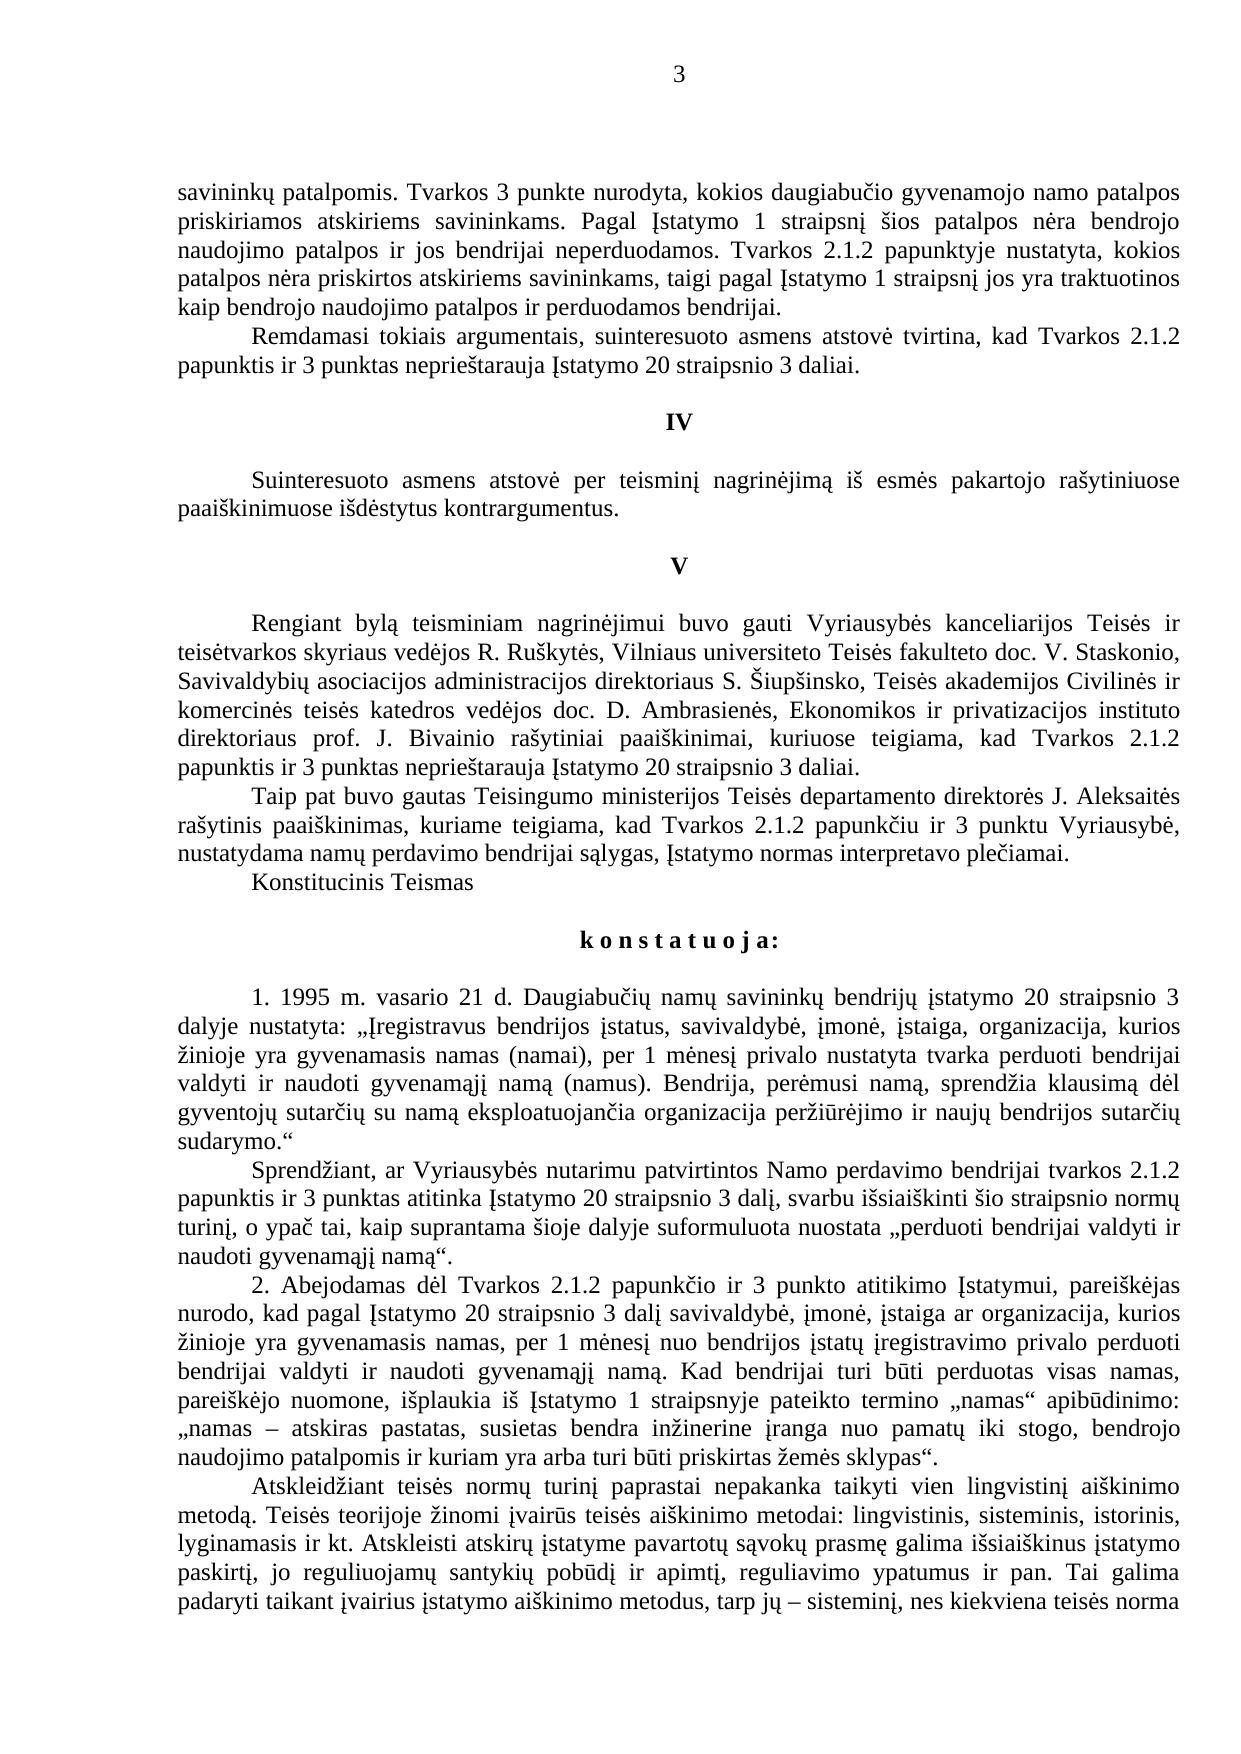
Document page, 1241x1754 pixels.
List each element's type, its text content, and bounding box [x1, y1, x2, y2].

text Rengiant bylą teisminiam nagrinėjimui buvo gauti Vyriausybės kanceliarijos Teisės ir teisėtvarkos skyriaus vedėjos R. Ruškytės, Vilniaus universiteto Teisės fakulteto doc. V. Staskonio, Savivaldybių asociacijos administracijos direktoriaus S. Šiupšinsko, Teisės akademijos Civilinės ir komercinės teisės katedros vedėjos doc. D. Ambrasienės, Ekonomikos ir privatizacijos instituto direktoriaus prof. J. Bivainio rašytiniai paaiškinimai, kuriuose teigiama, kad Tvarkos 2.1.2 papunktis ir 3 punktas neprieštarauja Įstatymo 20 straipsnio 3 daliai. [177, 608, 1181, 781]
text IV [177, 407, 1181, 436]
text savininkų patalpomis. Tvarkos 3 punkte nurodyta, kokios daugiabučio gyvenamojo namo patalpos priskiriamos atskiriems savininkams. Pagal Įstatymo 1 straipsnį šios patalpos nėra bendrojo naudojimo patalpos ir jos bendrijai neperduodamos. Tvarkos 2.1.2 papunktyje nustatyta, kokios patalpos nėra priskirtos atskiriems savininkams, taigi pagal Įstatymo 1 straipsnį jos yra traktuotinos kaip bendrojo naudojimo patalpos ir perduodamos bendrijai. [177, 177, 1181, 321]
text 1. 1995 m. vasario 21 d. Daugiabučių namų savininkų bendrijų įstatymo 20 straipsnio 3 dalyje nustatyta: „Įregistravus bendrijos įstatus, savivaldybė, įmonė, įstaiga, organizacija, kurios žinioje yra gyvenamasis namas (namai), per 1 mėnesį privalo nustatyta tvarka perduoti bendrijai valdyti ir naudoti gyvenamąjį namą (namus). Bendrija, perėmusi namą, sprendžia klausimą dėl gyventojų sutarčių su namą eksploatuojančia organizacija peržiūrėjimo ir naujų bendrijos sutarčių sudarymo.“ [177, 982, 1181, 1155]
text 2. Abejodamas dėl Tvarkos 2.1.2 papunkčio ir 3 punkto atitikimo Įstatymui, pareiškėjas nurodo, kad pagal Įstatymo 20 straipsnio 3 dalį savivaldybė, įmonė, įstaiga ar organizacija, kurios žinioje yra gyvenamasis namas, per 1 mėnesį nuo bendrijos įstatų įregistravimo privalo perduoti bendrijai valdyti ir naudoti gyvenamąjį namą. Kad bendrijai turi būti perduotas visas namas, pareiškėjo nuomone, išplaukia iš Įstatymo 1 straipsnyje pateikto termino „namas“ apibūdinimo: „namas – atskiras pastatas, susietas bendra inžinerine įranga nuo pamatų iki stogo, bendrojo naudojimo patalpomis ir kuriam yra arba turi būti priskirtas žemės sklypas“. [177, 1270, 1181, 1471]
text Suinteresuoto asmens atstovė per teisminį nagrinėjimą iš esmės pakartojo rašytiniuose paaiškinimuose išdėstytus kontrargumentus. [177, 465, 1181, 522]
text Taip pat buvo gautas Teisingumo ministerijos Teisės departamento direktorės J. Aleksaitės rašytinis paaiškinimas, kuriame teigiama, kad Tvarkos 2.1.2 papunkčiu ir 3 punktu Vyriausybė, nustatydama namų perdavimo bendrijai sąlygas, Įstatymo normas interpretavo plečiamai. [177, 781, 1181, 867]
text Konstitucinis Teismas [177, 867, 1181, 896]
text Sprendžiant, ar Vyriausybės nutarimu patvirtintos Namo perdavimo bendrijai tvarkos 2.1.2 papunktis ir 3 punktas atitinka Įstatymo 20 straipsnio 3 dalį, svarbu išsiaiškinti šio straipsnio normų turinį, o ypač tai, kaip suprantama šioje dalyje suformuluota nuostata „perduoti bendrijai valdyti ir naudoti gyvenamąjį namą“. [177, 1155, 1181, 1270]
text Atskleidžiant teisės normų turinį paprastai nepakanka taikyti vien lingvistinį aiškinimo metodą. Teisės teorijoje žinomi įvairūs teisės aiškinimo metodai: lingvistinis, sisteminis, istorinis, lyginamasis ir kt. Atskleisti atskirų įstatyme pavartotų sąvokų prasmę galima išsiaiškinus įstatymo paskirtį, jo reguliuojamų santykių pobūdį ir apimtį, reguliavimo ypatumus ir pan. Tai galima padaryti taikant įvairius įstatymo aiškinimo metodus, tarp jų – sisteminį, nes kiekviena teisės norma [177, 1471, 1181, 1615]
text konstatuoja: [177, 925, 1181, 953]
text Remdamasi tokiais argumentais, suinteresuoto asmens atstovė tvirtina, kad Tvarkos 2.1.2 papunktis ir 3 punktas neprieštarauja Įstatymo 20 straipsnio 3 daliai. [177, 321, 1181, 378]
text V [177, 551, 1181, 580]
